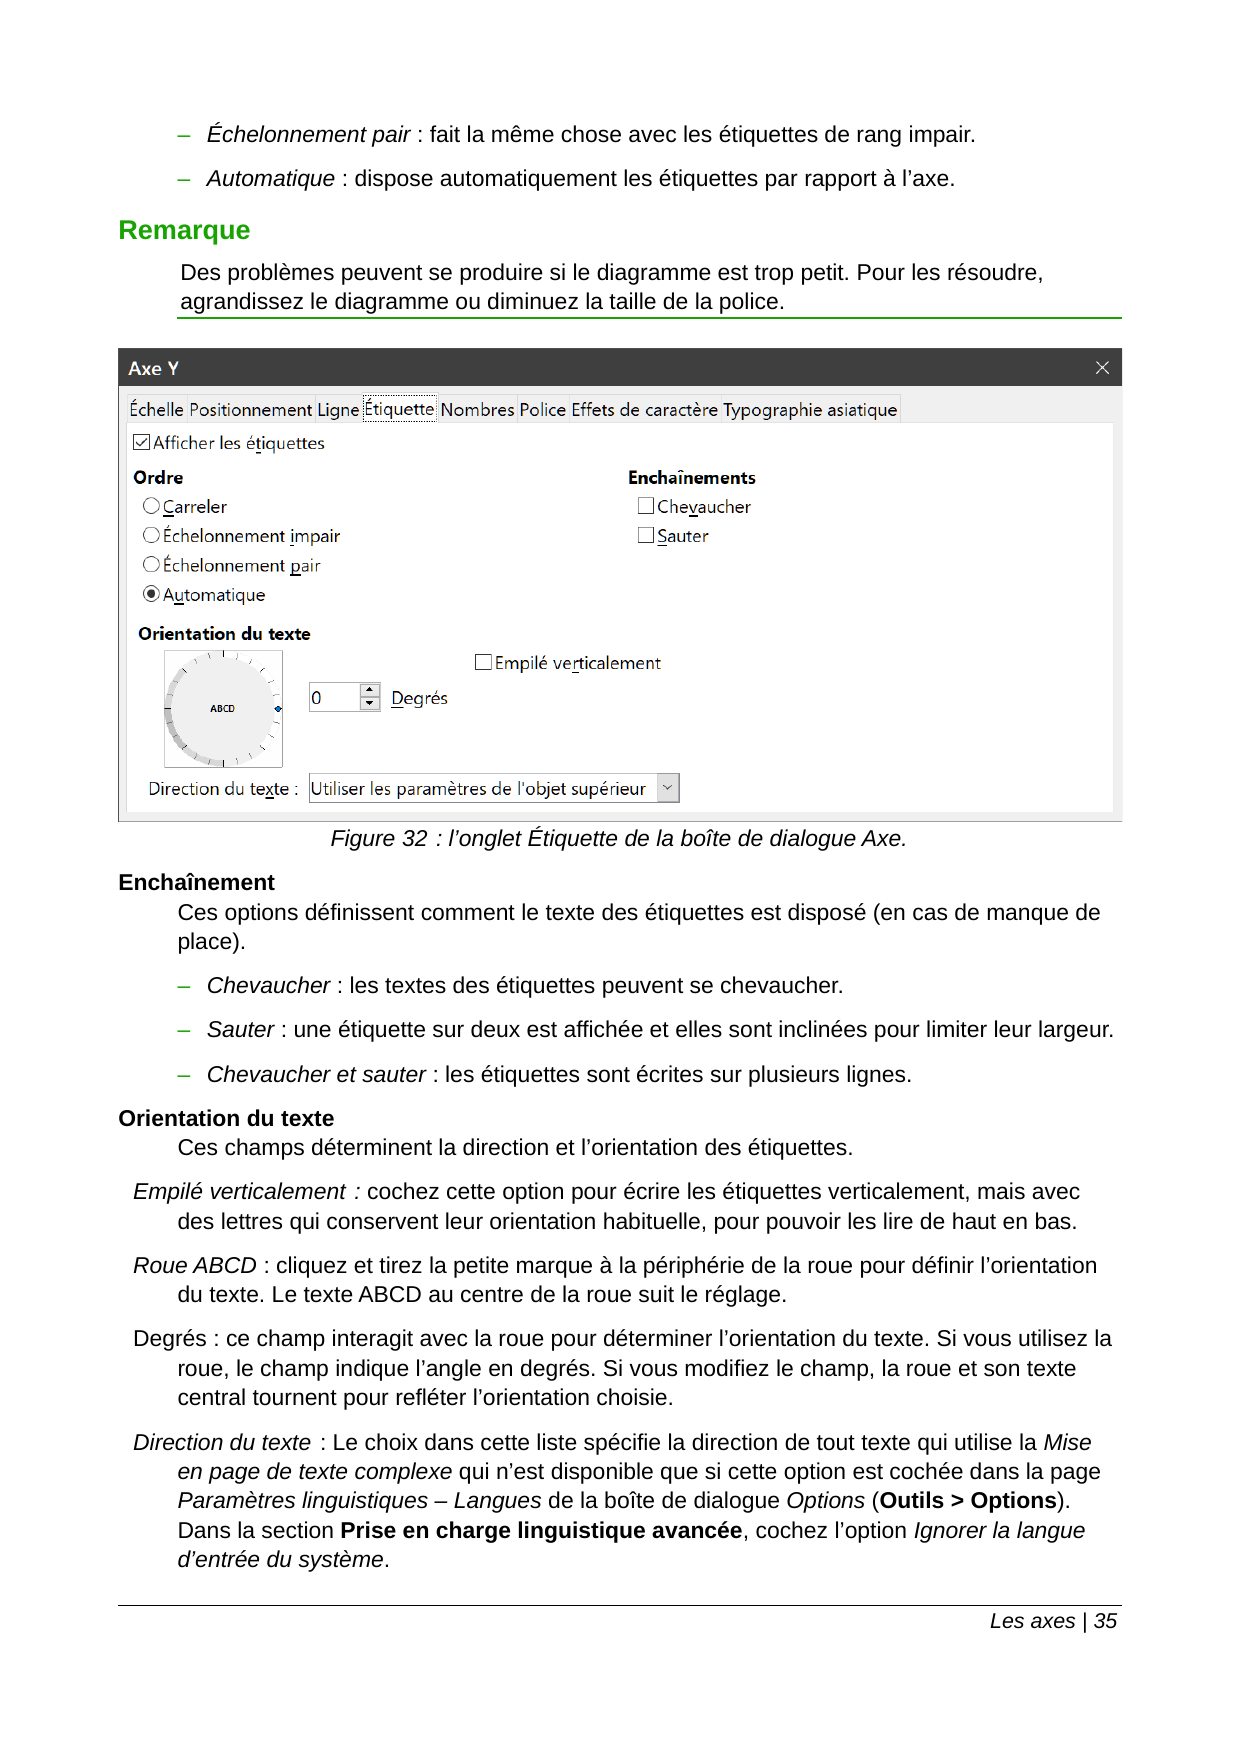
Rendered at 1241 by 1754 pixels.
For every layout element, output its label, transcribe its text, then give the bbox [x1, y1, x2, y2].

picture [118, 348, 1123, 822]
list Sauter : une étiquette sur deux est affichée et elles sont inclinées pour limiter leur largeur. [177, 1013, 1122, 1043]
text Des problèmes peuvent se produire si le diagramme est trop petit. Pour les résoudre, agrandissez le diagramme ou diminuez la taille de la police. [177, 252, 1122, 317]
text Roue ABCD : cliquez et tirez la petite marque à la périphérie de la roue pour définir l’orientation du texte. Le texte ABCD au centre de la roue suit le réglage. [133, 1249, 1122, 1308]
text Degrés : ce champ interagit avec la roue pour déterminer l’orientation du texte. Si vous utilisez la roue, le champ indique l’angle en degrés. Si vous modifiez le champ, la roue et son texte central tournent pour refléter l’orientation choisie. [133, 1322, 1122, 1411]
subtitle Orientation du texte [118, 1101, 1122, 1131]
list Ces options définissent comment le texte des étiquettes est disposé (en cas de manque de place). [177, 896, 1122, 954]
list Échelonnement pair : fait la même chose avec les étiquettes de rang impair. [177, 118, 1122, 148]
text Figure 32 : l’onglet Étiquette de la boîte de dialogue Axe. [118, 822, 1122, 851]
list Chevaucher : les textes des étiquettes peuvent se chevaucher. [177, 969, 1122, 999]
text Remarque [118, 214, 1122, 245]
subtitle Enchaînement [118, 866, 1122, 896]
list Automatique : dispose automatiquement les étiquettes par rapport à l’axe. [177, 162, 1122, 192]
list Ces champs déterminent la direction et l’orientation des étiquettes. [177, 1131, 1122, 1160]
text Direction du texte : Le choix dans cette liste spécifie la direction de tout texte qui utilise la Mise en page de texte complexe qui n’est disponible que si cette option est cochée dans la page Paramètres linguistiques – Langues de la boîte de dialogue Options (Outils > Options). Dans la section Prise en charge linguistique avancée, cochez l’option Ignorer la langue d’entrée du système. [133, 1425, 1122, 1573]
text Empilé verticalement : cochez cette option pour écrire les étiquettes verticalement, mais avec des lettres qui conservent leur orientation habituelle, pour pouvoir les lire de haut en bas. [133, 1175, 1122, 1234]
list Chevaucher et sauter : les étiquettes sont écrites sur plusieurs lignes. [177, 1057, 1122, 1087]
